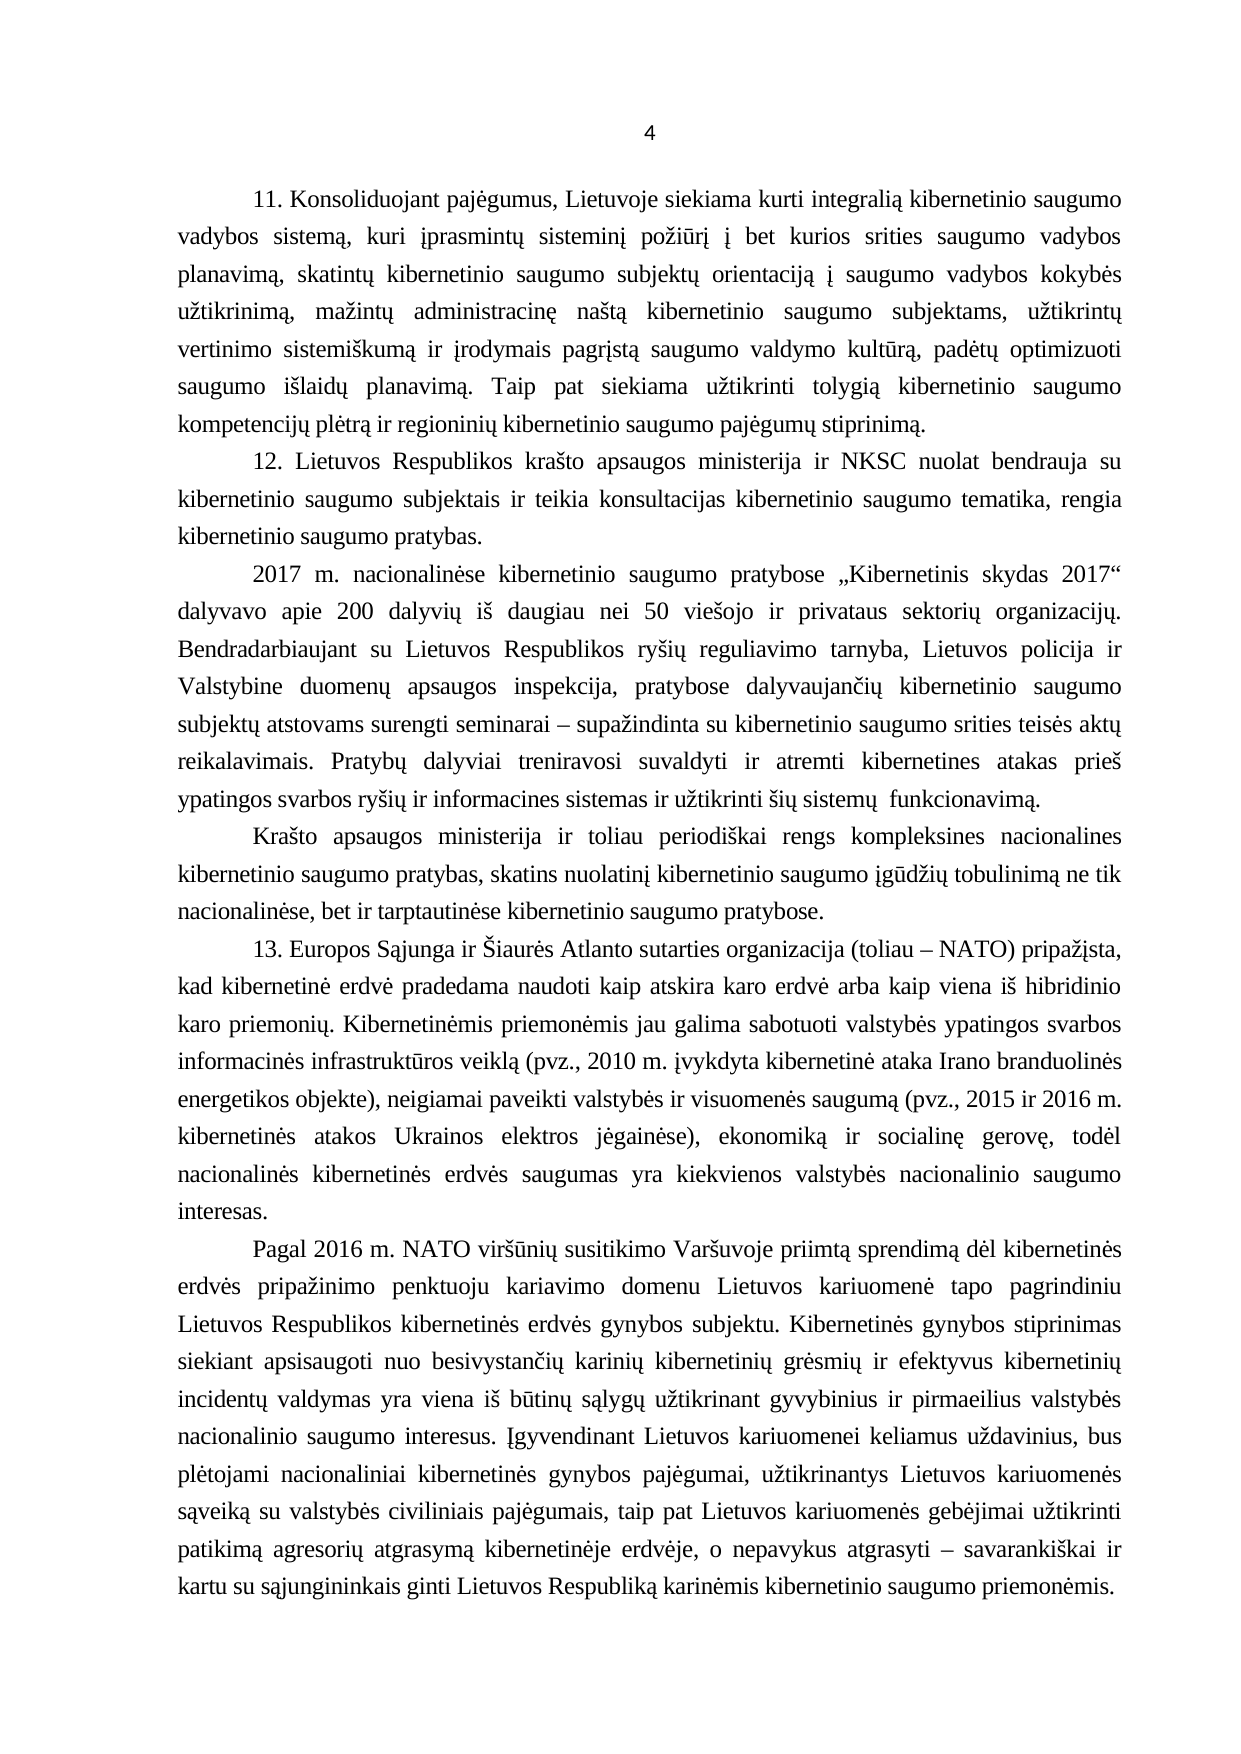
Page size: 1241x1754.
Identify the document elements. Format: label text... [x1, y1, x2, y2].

text 2017 m. nacionalinėse kibernetinio saugumo pratybose „Kibernetinis skydas 2017“ dalyvavo apie 200 dalyvių iš daugiau nei 50 viešojo ir privataus sektorių organizacijų. Bendradarbiaujant su Lietuvos Respublikos ryšių reguliavimo tarnyba, Lietuvos policija ir Valstybine duomenų apsaugos inspekcija, pratybose dalyvaujančių kibernetinio saugumo subjektų atstovams surengti seminarai – supažindinta su kibernetinio saugumo srities teisės aktų reikalavimais. Pratybų dalyviai treniravosi suvaldyti ir atremti kibernetines atakas prieš ypatingos svarbos ryšių ir informacines sistemas ir užtikrinti šių sistemų funkcionavimą. [177, 550, 1122, 812]
text 12. Lietuvos Respublikos krašto apsaugos ministerija ir NKSC nuolat bendrauja su kibernetinio saugumo subjektais ir teikia konsultacijas kibernetinio saugumo tematika, rengia kibernetinio saugumo pratybas. [177, 437, 1122, 550]
text 11. Konsoliduojant pajėgumus, Lietuvoje siekiama kurti integralią kibernetinio saugumo vadybos sistemą, kuri įprasmintų sisteminį požiūrį į bet kurios srities saugumo vadybos planavimą, skatintų kibernetinio saugumo subjektų orientaciją į saugumo vadybos kokybės užtikrinimą, mažintų administracinę naštą kibernetinio saugumo subjektams, užtikrintų vertinimo sistemiškumą ir įrodymais pagrįstą saugumo valdymo kultūrą, padėtų optimizuoti saugumo išlaidų planavimą. Taip pat siekiama užtikrinti tolygią kibernetinio saugumo kompetencijų plėtrą ir regioninių kibernetinio saugumo pajėgumų stiprinimą. [177, 175, 1122, 437]
text Pagal 2016 m. NATO viršūnių susitikimo Varšuvoje priimtą sprendimą dėl kibernetinės erdvės pripažinimo penktuoju kariavimo domenu Lietuvos kariuomenė tapo pagrindiniu Lietuvos Respublikos kibernetinės erdvės gynybos subjektu. Kibernetinės gynybos stiprinimas siekiant apsisaugoti nuo besivystančių karinių kibernetinių grėsmių ir efektyvus kibernetinių incidentų valdymas yra viena iš būtinų sąlygų užtikrinant gyvybinius ir pirmaeilius valstybės nacionalinio saugumo interesus. Įgyvendinant Lietuvos kariuomenei keliamus uždavinius, bus plėtojami nacionaliniai kibernetinės gynybos pajėgumai, užtikrinantys Lietuvos kariuomenės sąveiką su valstybės civiliniais pajėgumais, taip pat Lietuvos kariuomenės gebėjimai užtikrinti patikimą agresorių atgrasymą kibernetinėje erdvėje, o nepavykus atgrasyti – savarankiškai ir kartu su sąjungininkais ginti Lietuvos Respubliką karinėmis kibernetinio saugumo priemonėmis. [177, 1225, 1122, 1600]
text 13. Europos Sąjunga ir Šiaurės Atlanto sutarties organizacija (toliau – NATO) pripažįsta, kad kibernetinė erdvė pradedama naudoti kaip atskira karo erdvė arba kaip viena iš hibridinio karo priemonių. Kibernetinėmis priemonėmis jau galima sabotuoti valstybės ypatingos svarbos informacinės infrastruktūros veiklą (pvz., 2010 m. įvykdyta kibernetinė ataka Irano branduolinės energetikos objekte), neigiamai paveikti valstybės ir visuomenės saugumą (pvz., 2015 ir 2016 m. kibernetinės atakos Ukrainos elektros jėgainėse), ekonomiką ir socialinę gerovę, todėl nacionalinės kibernetinės erdvės saugumas yra kiekvienos valstybės nacionalinio saugumo interesas. [177, 925, 1122, 1225]
text Krašto apsaugos ministerija ir toliau periodiškai rengs kompleksines nacionalines kibernetinio saugumo pratybas, skatins nuolatinį kibernetinio saugumo įgūdžių tobulinimą ne tik nacionalinėse, bet ir tarptautinėse kibernetinio saugumo pratybose. [177, 812, 1122, 925]
